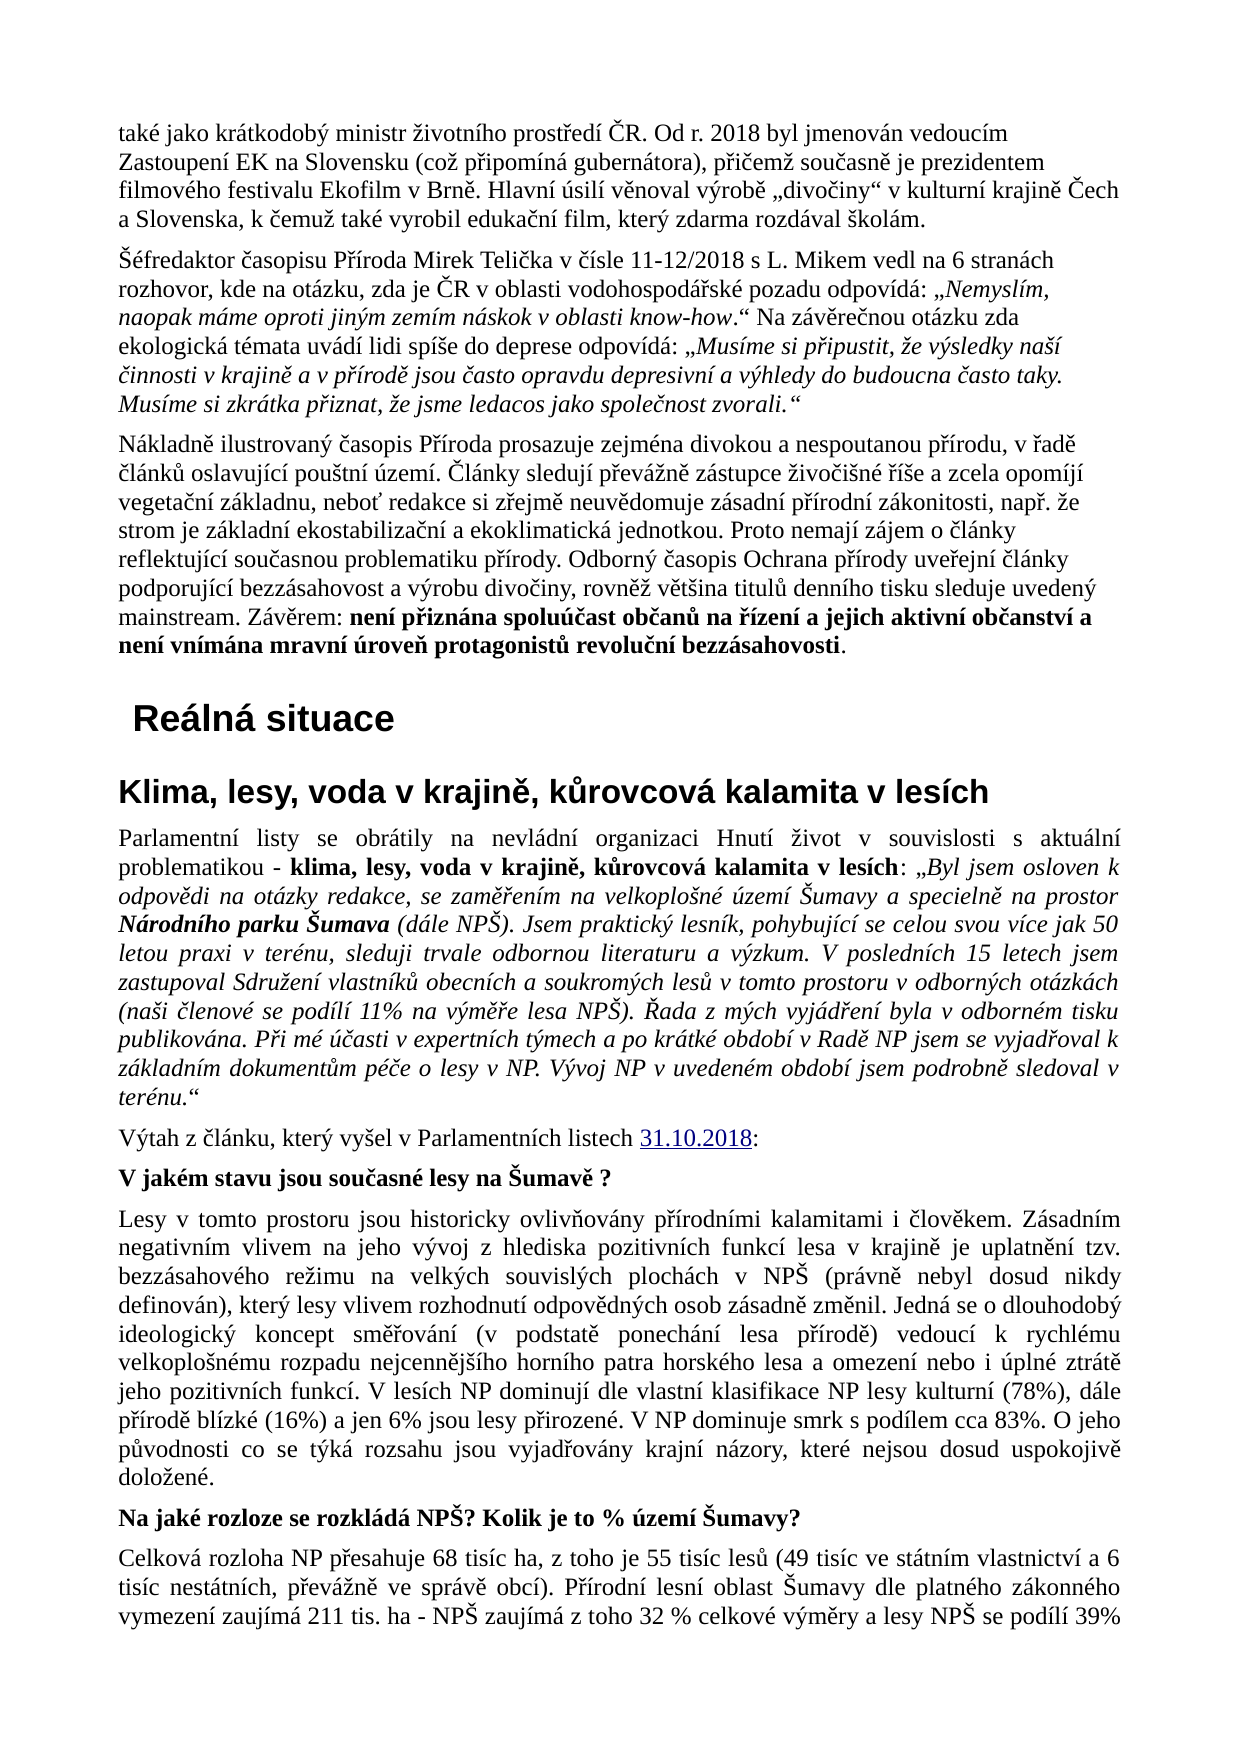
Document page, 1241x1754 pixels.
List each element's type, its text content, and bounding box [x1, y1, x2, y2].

text také jako krátkodobý ministr životního prostředí ČR. Od r. 2018 byl jmenován vedoucím Zastoupení EK na Slovensku (což připomíná gubernátora), přičemž současně je prezidentem filmového festivalu Ekofilm v Brně. Hlavní úsilí věnoval výrobě „divočiny“ v kulturní krajině Čech a Slovenska, k čemuž také vyrobil edukační film, který zdarma rozdával školám. [118, 118, 1122, 233]
text V jakém stavu jsou současné lesy na Šumavě ? [118, 1163, 1122, 1192]
subtitle Reálná situace [132, 696, 1122, 739]
text Šéfredaktor časopisu Příroda Mirek Telička v čísle 11-12/2018 s L. Mikem vedl na 6 stranách rozhovor, kde na otázku, zda je ČR v oblasti vodohospodářské pozadu odpovídá: „Nemyslím, naopak máme oproti jiným zemím náskok v oblasti know-how.“ Na závěrečnou otázku zda ekologická témata uvádí lidi spíše do deprese odpovídá: „Musíme si připustit, že výsledky naší činnosti v krajině a v přírodě jsou často opravdu depresivní a výhledy do budoucna často taky. Musíme si zkrátka přiznat, že jsme ledacos jako společnost zvorali.“ [118, 245, 1122, 417]
text Parlamentní listy se obrátily na nevládní organizaci Hnutí život v souvislosti s aktuální problematikou - klima, lesy, voda v krajině, kůrovcová kalamita v lesích: „Byl jsem osloven k odpovědi na otázky redakce, se zaměřením na velkoplošné území Šumavy a specielně na prostor Národního parku Šumava (dále NPŠ). Jsem praktický lesník, pohybující se celou svou více jak 50 letou praxi v terénu, sleduji trvale odbornou literaturu a výzkum. V posledních 15 letech jsem zastupoval Sdružení vlastníků obecních a soukromých lesů v tomto prostoru v odborných otázkách (naši členové se podílí 11% na výměře lesa NPŠ). Řada z mých vyjádření byla v odborném tisku publikována. Při mé účasti v expertních týmech a po krátké období v Radě NP jsem se vyjadřoval k základním dokumentům péče o lesy v NP. Vývoj NP v uvedeném období jsem podrobně sledoval v terénu.“ [118, 823, 1122, 1111]
text Lesy v tomto prostoru jsou historicky ovlivňovány přírodními kalamitami i člověkem. Zásadním negativním vlivem na jeho vývoj z hlediska pozitivních funkcí lesa v krajině je uplatnění tzv. bezzásahového režimu na velkých souvislých plochách v NPŠ (právně nebyl dosud nikdy definován), který lesy vlivem rozhodnutí odpovědných osob zásadně změnil. Jedná se o dlouhodobý ideologický koncept směřování (v podstatě ponechání lesa přírodě) vedoucí k rychlému velkoplošnému rozpadu nejcennějšího horního patra horského lesa a omezení nebo i úplné ztrátě jeho pozitivních funkcí. V lesích NP dominují dle vlastní klasifikace NP lesy kulturní (78%), dále přírodě blízké (16%) a jen 6% jsou lesy přirozené. V NP dominuje smrk s podílem cca 83%. O jeho původnosti co se týká rozsahu jsou vyjadřovány krajní názory, které nejsou dosud uspokojivě doložené. [118, 1204, 1122, 1491]
text Na jaké rozloze se rozkládá NPŠ? Kolik je to % území Šumavy? [118, 1503, 1122, 1532]
text Výtah z článku, který vyšel v Parlamentních listech 31.10.2018: [118, 1123, 1122, 1151]
subtitle Klima, lesy, voda v krajině, kůrovcová kalamita v lesích [118, 772, 1122, 811]
text Celková rozloha NP přesahuje 68 tisíc ha, z toho je 55 tisíc lesů (49 tisíc ve státním vlastnictví a 6 tisíc nestátních, převážně ve správě obcí). Přírodní lesní oblast Šumavy dle platného zákonného vymezení zaujímá 211 tis. ha - NPŠ zaujímá z toho 32 % celkové výměry a lesy NPŠ se podílí 39% [118, 1543, 1122, 1630]
text Nákladně ilustrovaný časopis Příroda prosazuje zejména divokou a nespoutanou přírodu, v řadě článků oslavující pouštní území. Články sledují převážně zástupce živočišné říše a zcela opomíjí vegetační základnu, neboť redakce si zřejmě neuvědomuje zásadní přírodní zákonitosti, např. že strom je základní ekostabilizační a ekoklimatická jednotkou. Proto nemají zájem o články reflektující současnou problematiku přírody. Odborný časopis Ochrana přírody uveřejní články podporující bezzásahovost a výrobu divočiny, rovněž většina titulů denního tisku sleduje uvedený mainstream. Závěrem: není přiznána spoluúčast občanů na řízení a jejich aktivní občanství a není vnímána mravní úroveň protagonistů revoluční bezzásahovosti. [118, 429, 1122, 659]
